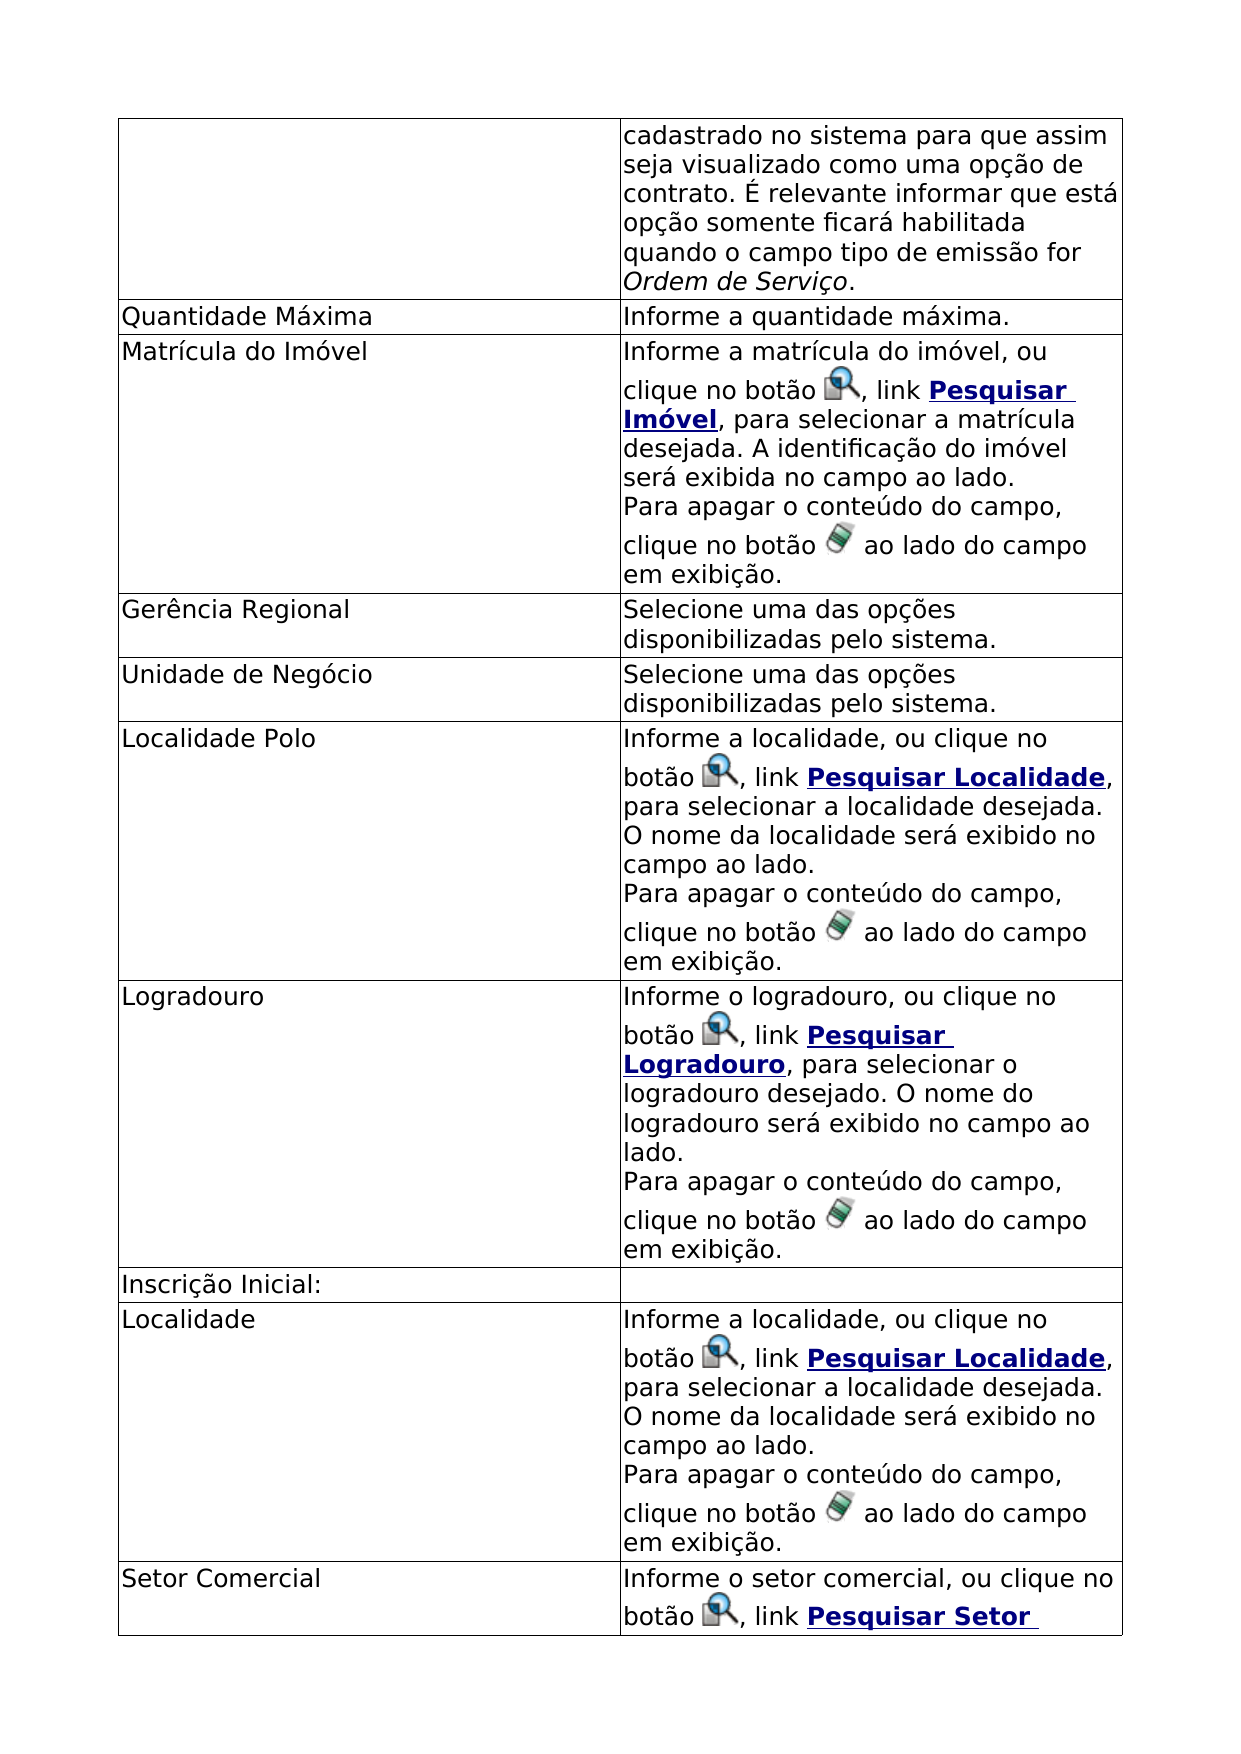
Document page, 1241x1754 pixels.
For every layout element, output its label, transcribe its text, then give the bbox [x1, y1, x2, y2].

table_cell Unidade de Negócio [119, 658, 620, 721]
picture [702, 753, 739, 787]
table_cell Informe a matrícula do imóvel, ou clique no botão , link Pesquisar Imóvel, para selecionar a matrícula desejada. A identificação do imóvel será exibida no campo ao lado. Para apagar o conteúdo do campo, clique no botão ao lado do campo em exibição. [621, 335, 1122, 593]
table_cell Localidade [119, 1303, 620, 1561]
table_cell Localidade Polo [119, 722, 620, 979]
table_cell cadastrado no sistema para que assim seja visualizado como uma opção de contrato. É relevante informar que está opção somente ficará habilitada quando o campo tipo de emissão for Ordem de Serviço. [621, 119, 1122, 299]
table_cell Informe a localidade, ou clique no botão , link Pesquisar Localidade, para selecionar a localidade desejada. O nome da localidade será exibido no campo ao lado. Para apagar o conteúdo do campo, clique no botão ao lado do campo em exibição. [621, 1303, 1122, 1561]
picture [824, 908, 856, 942]
table_cell Logradouro [119, 981, 620, 1267]
table_cell Selecione uma das opções disponibilizadas pelo sistema. [621, 594, 1122, 657]
picture [824, 521, 856, 555]
table_cell Informe o logradouro, ou clique no botão , link Pesquisar Logradouro, para selecionar o logradouro desejado. O nome do logradouro será exibido no campo ao lado. Para apagar o conteúdo do campo, clique no botão ao lado do campo em exibição. [621, 981, 1122, 1267]
table_cell Informe a localidade, ou clique no botão , link Pesquisar Localidade, para selecionar a localidade desejada. O nome da localidade será exibido no campo ao lado. Para apagar o conteúdo do campo, clique no botão ao lado do campo em exibição. [621, 722, 1122, 979]
table_cell Selecione uma das opções disponibilizadas pelo sistema. [621, 658, 1122, 721]
table_cell Inscrição Inicial: [119, 1268, 620, 1302]
table_cell Quantidade Máxima [119, 300, 620, 334]
table_cell Matrícula do Imóvel [119, 335, 620, 593]
picture [824, 1196, 856, 1230]
picture [702, 1011, 739, 1045]
table_cell Setor Comercial [119, 1562, 620, 1634]
table_cell [621, 1268, 1122, 1302]
picture [702, 1334, 739, 1368]
table_cell [119, 119, 620, 299]
picture [702, 1592, 739, 1626]
picture [824, 366, 861, 400]
table_cell Gerência Regional [119, 594, 620, 657]
table_cell Informe a quantidade máxima. [621, 300, 1122, 334]
picture [824, 1490, 856, 1523]
table_cell Informe o setor comercial, ou clique no botão , link Pesquisar Setor [621, 1562, 1122, 1634]
